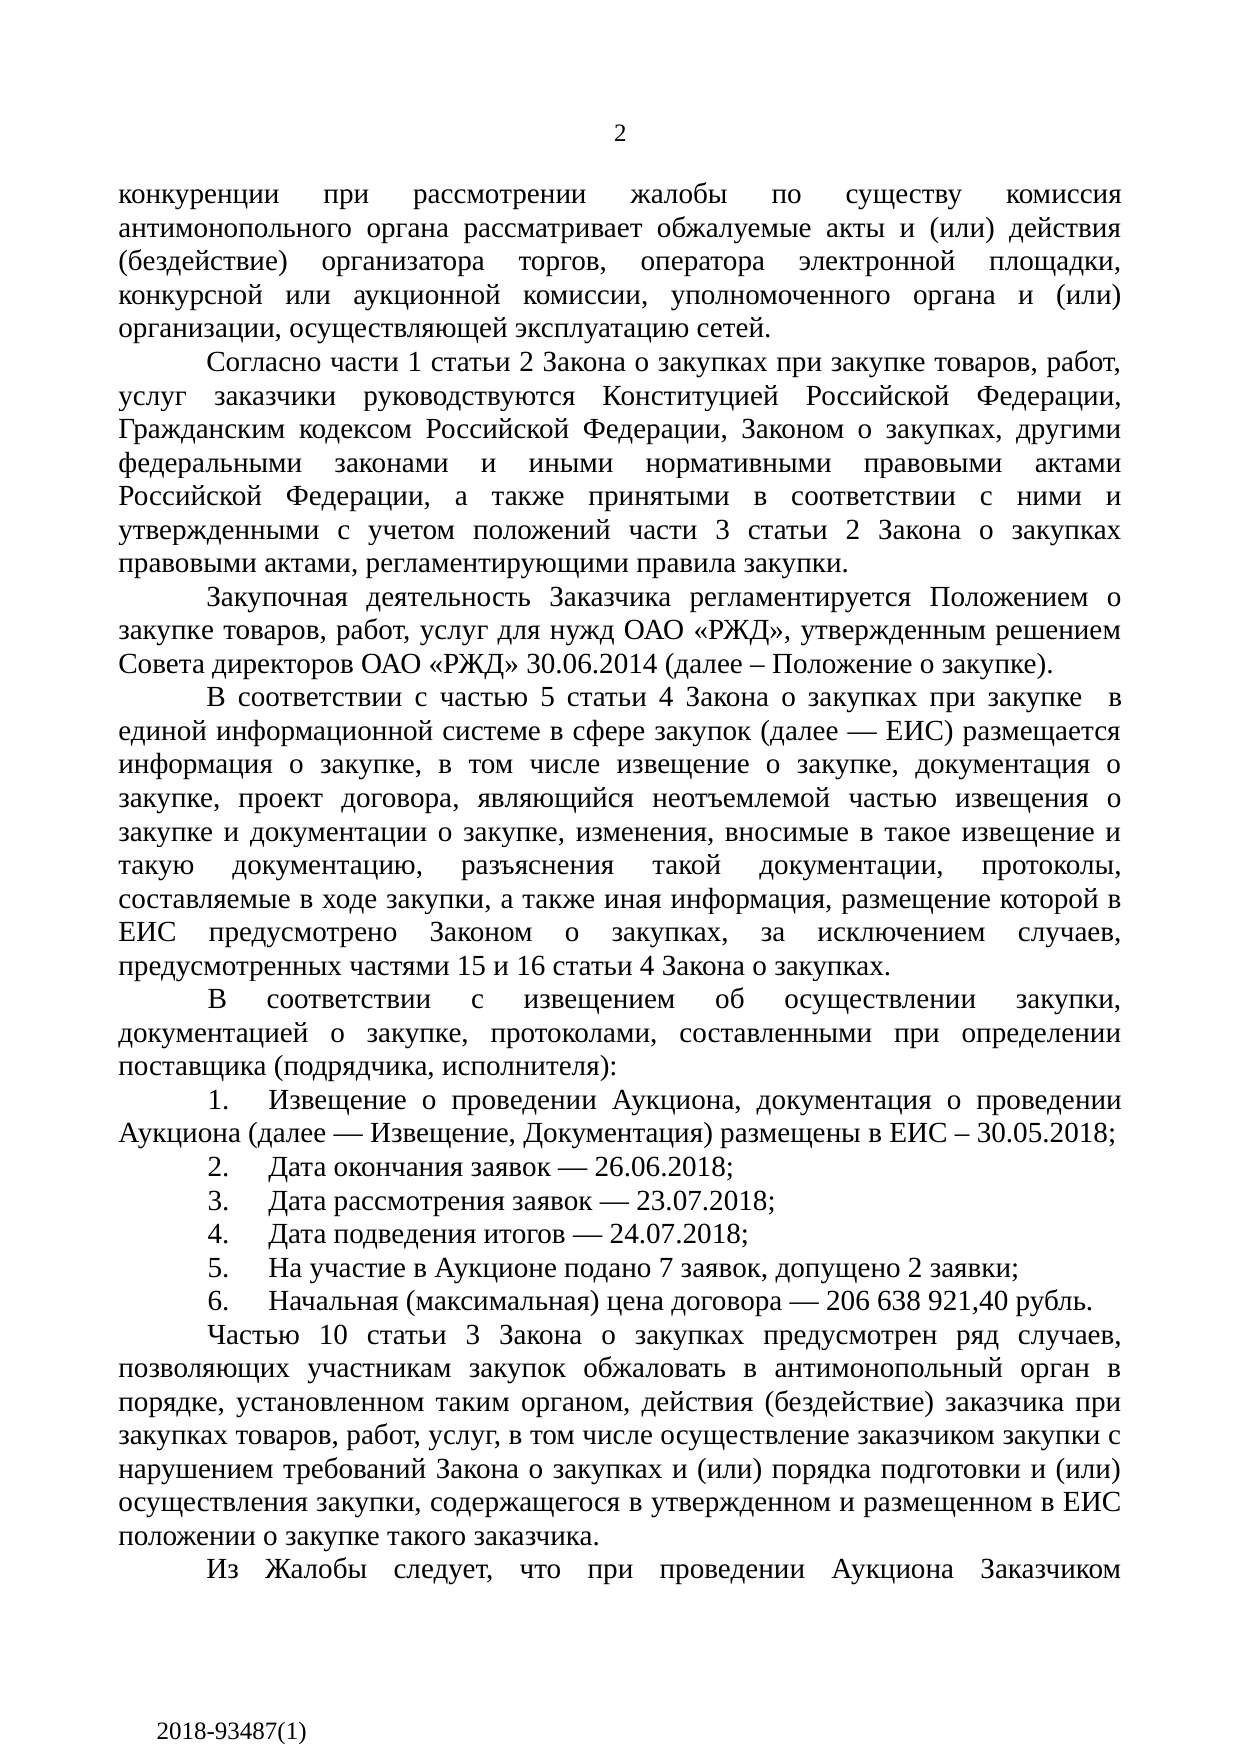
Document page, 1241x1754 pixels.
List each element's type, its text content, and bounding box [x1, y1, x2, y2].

list Дата окончания заявок — 26.06.2018; [118, 1149, 1122, 1183]
list Начальная (максимальная) цена договора — 206 638 921,40 рубль. [118, 1283, 1122, 1317]
text В соответствии с частью 5 статьи 4 Закона о закупках при закупке в единой информационной системе в сфере закупок (далее — ЕИС) размещается информация о закупке, в том числе извещение о закупке, документация о закупке, проект договора, являющийся неотъемлемой частью извещения о закупке и документации о закупке, изменения, вносимые в такое извещение и такую документацию, разъяснения такой документации, протоколы, составляемые в ходе закупки, а также иная информация, размещение которой в ЕИС предусмотрено Законом о закупках, за исключением случаев, предусмотренных частями 15 и 16 статьи 4 Закона о закупках. [118, 679, 1122, 981]
text Частью 10 статьи 3 Закона о закупках предусмотрен ряд случаев, позволяющих участникам закупок обжаловать в антимонопольный орган в порядке, установленном таким органом, действия (бездействие) заказчика при закупках товаров, работ, услуг, в том числе осуществление заказчиком закупки с нарушением требований Закона о закупках и (или) порядка подготовки и (или) осуществления закупки, содержащегося в утвержденном и размещенном в ЕИС положении о закупке такого заказчика. [118, 1317, 1122, 1552]
list Дата подведения итогов — 24.07.2018; [118, 1216, 1122, 1250]
text Закупочная деятельность Заказчика регламентируется Положением о закупке товаров, работ, услуг для нужд ОАО «РЖД», утвержденным решением Совета директоров ОАО «РЖД» 30.06.2014 (далее – Положение о закупке). [118, 579, 1122, 679]
text конкуренции при рассмотрении жалобы по существу комиссия антимонопольного органа рассматривает обжалуемые акты и (или) действия (бездействие) организатора торгов, оператора электронной площадки, конкурсной или аукционной комиссии, уполномоченного органа и (или) организации, осуществляющей эксплуатацию сетей. [118, 176, 1122, 344]
list Дата рассмотрения заявок — 23.07.2018; [118, 1183, 1122, 1216]
text Из Жалобы следует, что при проведении Аукциона Заказчиком [118, 1552, 1122, 1585]
text В соответствии с извещением об осуществлении закупки, документацией о закупке, протоколами, составленными при определении поставщика (подрядчика, исполнителя): [118, 981, 1122, 1082]
text Согласно части 1 статьи 2 Закона о закупках при закупке товаров, работ, услуг заказчики руководствуются Конституцией Российской Федерации, Гражданским кодексом Российской Федерации, Законом о закупках, другими федеральными законами и иными нормативными правовыми актами Российской Федерации, а также принятыми в соответствии с ними и утвержденными с учетом положений части 3 статьи 2 Закона о закупках правовыми актами, регламентирующими правила закупки. [118, 344, 1122, 579]
list На участие в Аукционе подано 7 заявок, допущено 2 заявки; [118, 1250, 1122, 1283]
list Извещение о проведении Аукциона, документация о проведении Аукциона (далее — Извещение, Документация) размещены в ЕИС – 30.05.2018; [118, 1082, 1122, 1149]
